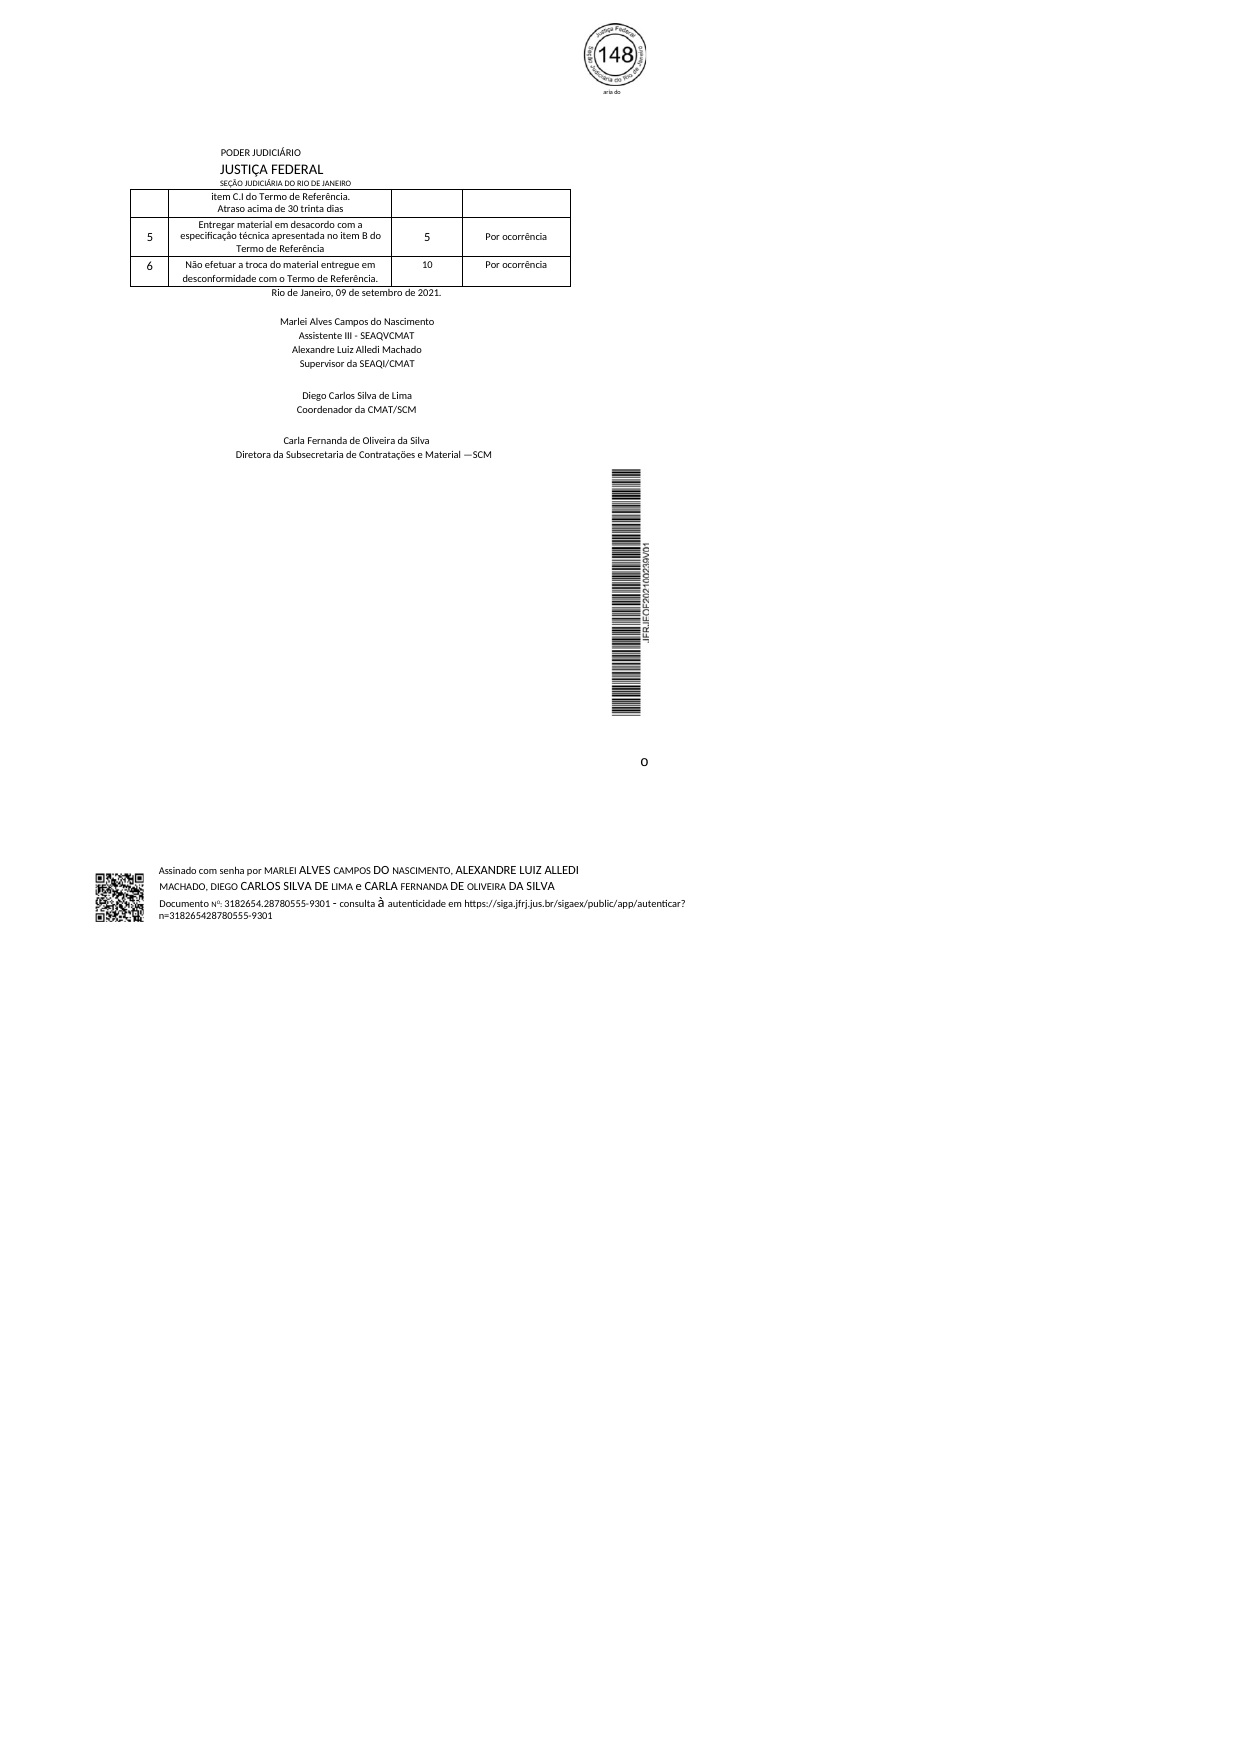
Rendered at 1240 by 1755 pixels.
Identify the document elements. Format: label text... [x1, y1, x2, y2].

table_cell [392, 190, 462, 217]
table_cell Por ocorrência [463, 218, 570, 256]
text Rio de Janeiro, 09 de setembro de 2021. [150, 287, 563, 299]
table_cell Por ocorrência [463, 257, 570, 286]
text Carla Fernanda de Oliveira da Silva [150, 434, 563, 447]
text Diego Carlos Silva de Lima [150, 389, 564, 402]
text Alexandre Luiz Alledi Machado [150, 344, 563, 356]
table_cell Entregar material em desacordo com a especificaçåo técnica apresentada no item B do Termo de Referência [169, 218, 391, 256]
table_cell Não efetuar a troca do material entregue em desconformidade com o Termo de Referência. [169, 257, 391, 286]
table_cell [131, 190, 168, 217]
text Coordenador da CMAT/SCM [150, 403, 563, 416]
table_cell [463, 190, 570, 217]
table_cell 5 [131, 218, 168, 256]
table_cell 6 [131, 257, 168, 286]
text Supervisor da SEAQI/CMAT [150, 358, 564, 370]
text Marlei Alves Campos do Nascimento [150, 316, 564, 328]
text Diretora da Subsecretaria de Contrataçöes e Material —SCM [236, 448, 1089, 461]
table_cell item C.I do Termo de Referência. Atraso acima de 30 trinta dias [169, 190, 391, 217]
table_cell 5 [392, 218, 462, 256]
table_cell 10 [392, 257, 462, 286]
text Assistente III - SEAQVCMAT [150, 330, 563, 342]
